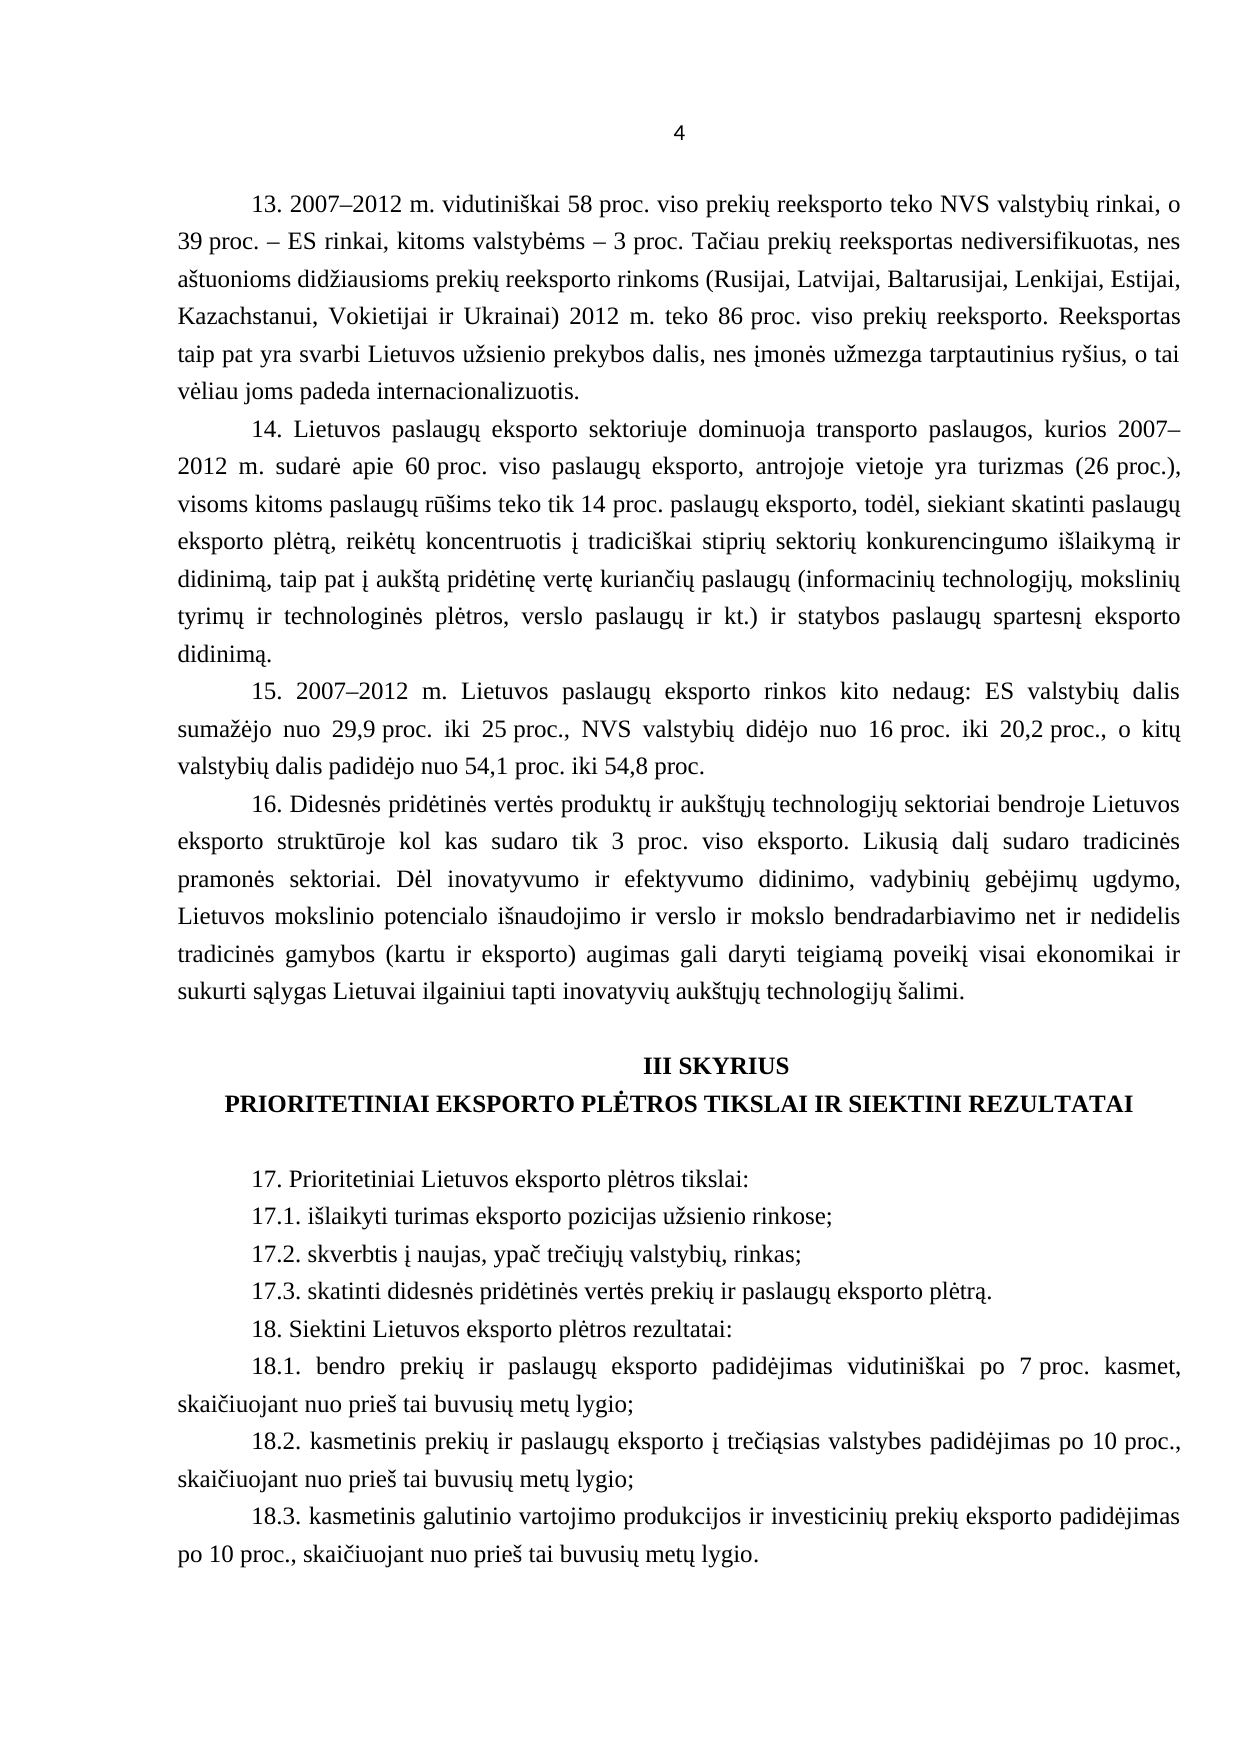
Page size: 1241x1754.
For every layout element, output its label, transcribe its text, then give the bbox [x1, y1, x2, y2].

text 18.3. kasmetinis galutinio vartojimo produkcijos ir investicinių prekių eksporto padidėjimas po 10 proc., skaičiuojant nuo prieš tai buvusių metų lygio. [177, 1493, 1181, 1568]
text 13. 2007–2012 m. vidutiniškai 58 proc. viso prekių reeksporto teko NVS valstybių rinkai, o 39 proc. – ES rinkai, kitoms valstybėms – 3 proc. Tačiau prekių reeksportas nediversifikuotas, nes aštuonioms didžiausioms prekių reeksporto rinkoms (Rusijai, Latvijai, Baltarusijai, Lenkijai, Estijai, Kazachstanui, Vokietijai ir Ukrainai) 2012 m. teko 86 proc. viso prekių reeksporto. Reeksportas taip pat yra svarbi Lietuvos užsienio prekybos dalis, nes įmonės užmezga tarptautinius ryšius, o tai vėliau joms padeda internacionalizuotis. [177, 180, 1181, 405]
text 18.1. bendro prekių ir paslaugų eksporto padidėjimas vidutiniškai po 7 proc. kasmet, skaičiuojant nuo prieš tai buvusių metų lygio; [177, 1343, 1181, 1418]
text 15. 2007–2012 m. Lietuvos paslaugų eksporto rinkos kito nedaug: ES valstybių dalis sumažėjo nuo 29,9 proc. iki 25 proc., NVS valstybių didėjo nuo 16 proc. iki 20,2 proc., o kitų valstybių dalis padidėjo nuo 54,1 proc. iki 54,8 proc. [177, 668, 1181, 780]
text 17.2. skverbtis į naujas, ypač trečiųjų valstybių, rinkas; [251, 1230, 1181, 1268]
text 16. Didesnės pridėtinės vertės produktų ir aukštųjų technologijų sektoriai bendroje Lietuvos eksporto struktūroje kol kas sudaro tik 3 proc. viso eksporto. Likusią dalį sudaro tradicinės pramonės sektoriai. Dėl inovatyvumo ir efektyvumo didinimo, vadybinių gebėjimų ugdymo, Lietuvos mokslinio potencialo išnaudojimo ir verslo ir mokslo bendradarbiavimo net ir nedidelis tradicinės gamybos (kartu ir eksporto) augimas gali daryti teigiamą poveikį visai ekonomikai ir sukurti sąlygas Lietuvai ilgainiui tapti inovatyvių aukštųjų technologijų šalimi. [177, 780, 1181, 1005]
text 17.3. skatinti didesnės pridėtinės vertės prekių ir paslaugų eksporto plėtrą. [251, 1268, 1181, 1305]
text PRIORITETINIAI EKSPORTO PLĖTROS TIKSLAI IR SIEKTINI REZULTATAI [177, 1080, 1181, 1118]
text III SKYRIUS [251, 1043, 1181, 1080]
text 18. Siektini Lietuvos eksporto plėtros rezultatai: [177, 1305, 1181, 1343]
text 18.2. kasmetinis prekių ir paslaugų eksporto į trečiąsias valstybes padidėjimas po 10 proc., skaičiuojant nuo prieš tai buvusių metų lygio; [177, 1418, 1181, 1493]
text 14. Lietuvos paslaugų eksporto sektoriuje dominuoja transporto paslaugos, kurios 2007–2012 m. sudarė apie 60 proc. viso paslaugų eksporto, antrojoje vietoje yra turizmas (26 proc.), visoms kitoms paslaugų rūšims teko tik 14 proc. paslaugų eksporto, todėl, siekiant skatinti paslaugų eksporto plėtrą, reikėtų koncentruotis į tradiciškai stiprių sektorių konkurencingumo išlaikymą ir didinimą, taip pat į aukštą pridėtinę vertę kuriančių paslaugų (informacinių technologijų, mokslinių tyrimų ir technologinės plėtros, verslo paslaugų ir kt.) ir statybos paslaugų spartesnį eksporto didinimą. [177, 405, 1181, 668]
text 17. Prioritetiniai Lietuvos eksporto plėtros tikslai: [177, 1155, 1181, 1193]
text 17.1. išlaikyti turimas eksporto pozicijas užsienio rinkose; [251, 1193, 1181, 1230]
